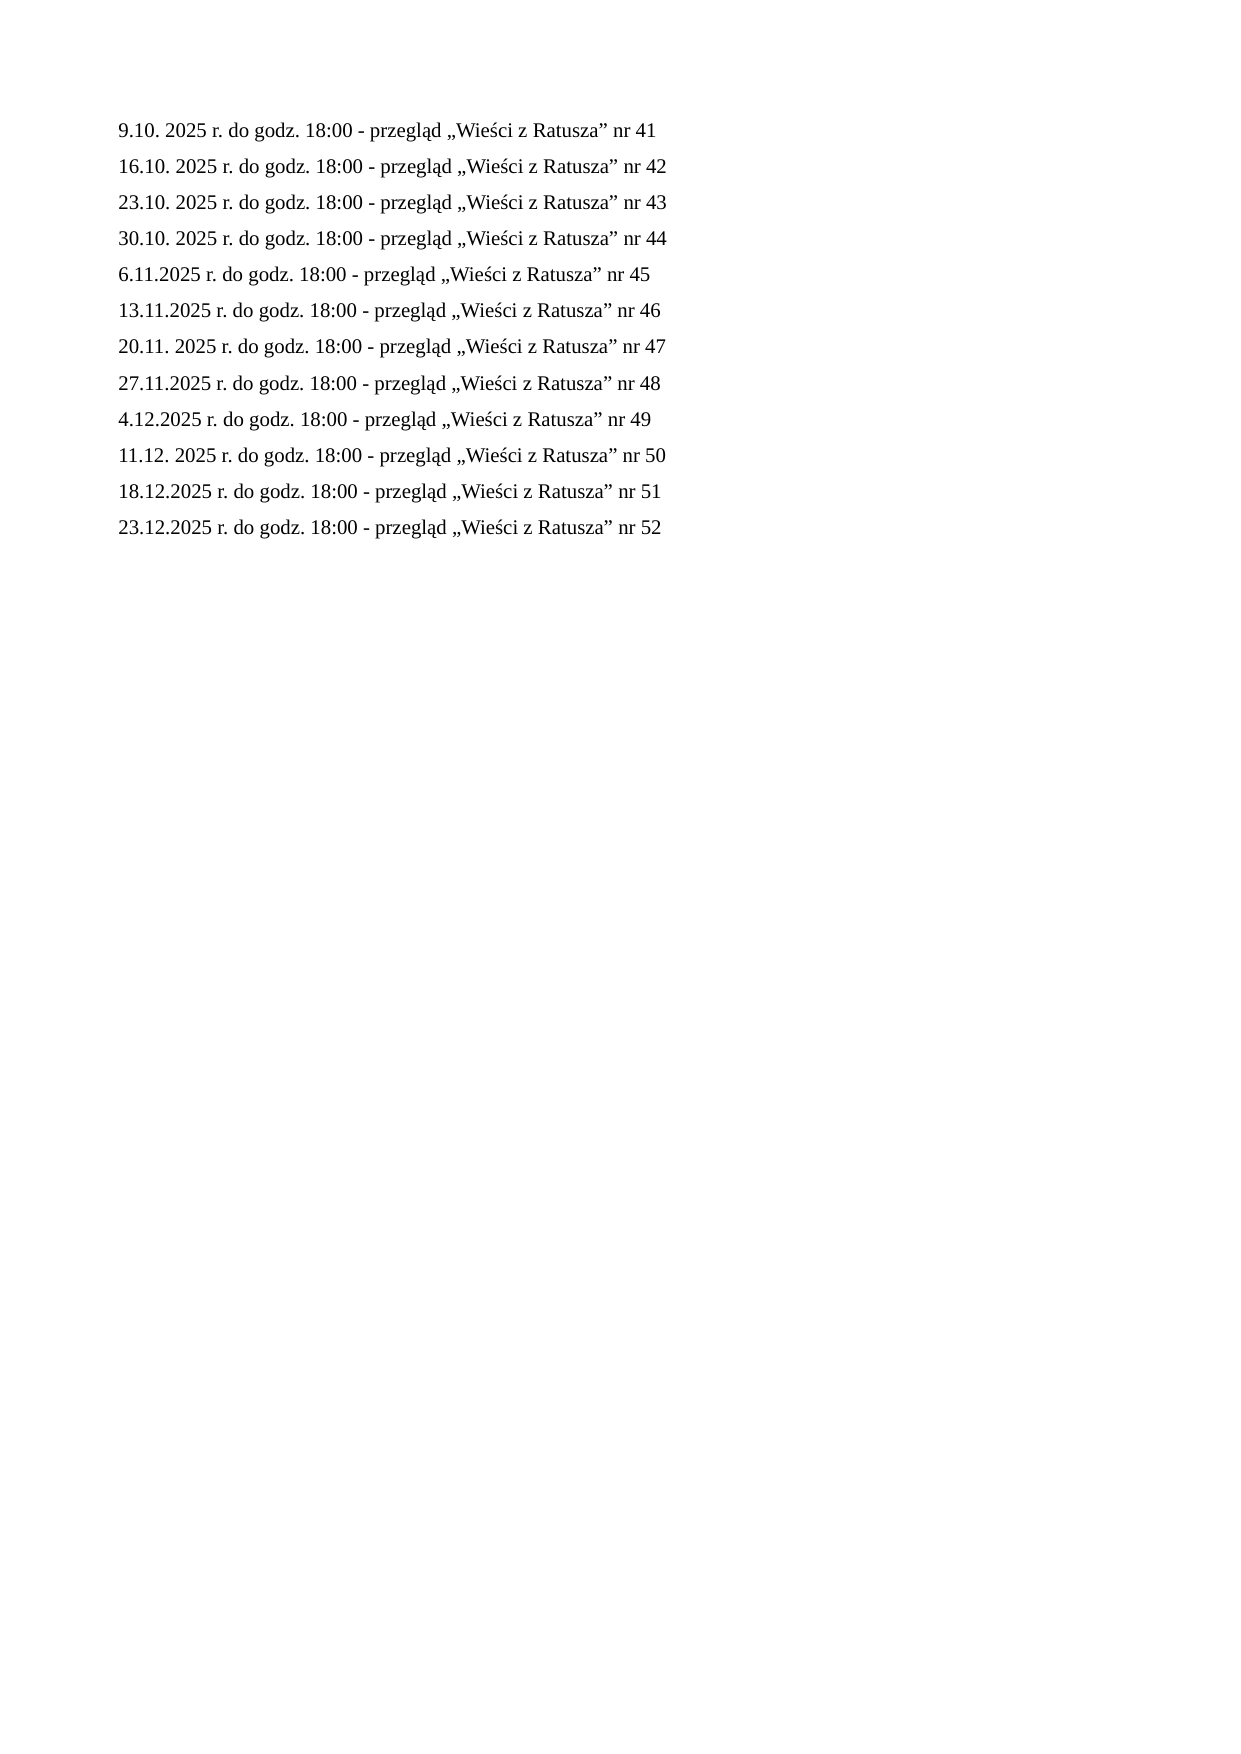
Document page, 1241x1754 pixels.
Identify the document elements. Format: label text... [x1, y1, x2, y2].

text 4.12.2025 r. do godz. 18:00 - przegląd „Wieści z Ratusza” nr 49 [118, 406, 1122, 431]
text 20.11. 2025 r. do godz. 18:00 - przegląd „Wieści z Ratusza” nr 47 [118, 334, 1122, 358]
text 13.11.2025 r. do godz. 18:00 - przegląd „Wieści z Ratusza” nr 46 [118, 298, 1122, 322]
text 18.12.2025 r. do godz. 18:00 - przegląd „Wieści z Ratusza” nr 51 [118, 478, 1122, 503]
text 11.12. 2025 r. do godz. 18:00 - przegląd „Wieści z Ratusza” nr 50 [118, 442, 1122, 467]
text 6.11.2025 r. do godz. 18:00 - przegląd „Wieści z Ratusza” nr 45 [118, 262, 1122, 286]
text 30.10. 2025 r. do godz. 18:00 - przegląd „Wieści z Ratusza” nr 44 [118, 226, 1122, 250]
text 16.10. 2025 r. do godz. 18:00 - przegląd „Wieści z Ratusza” nr 42 [118, 154, 1122, 178]
text 9.10. 2025 r. do godz. 18:00 - przegląd „Wieści z Ratusza” nr 41 [118, 118, 1122, 142]
text 23.10. 2025 r. do godz. 18:00 - przegląd „Wieści z Ratusza” nr 43 [118, 190, 1122, 214]
text 27.11.2025 r. do godz. 18:00 - przegląd „Wieści z Ratusza” nr 48 [118, 370, 1122, 394]
text 23.12.2025 r. do godz. 18:00 - przegląd „Wieści z Ratusza” nr 52 [118, 514, 1122, 539]
